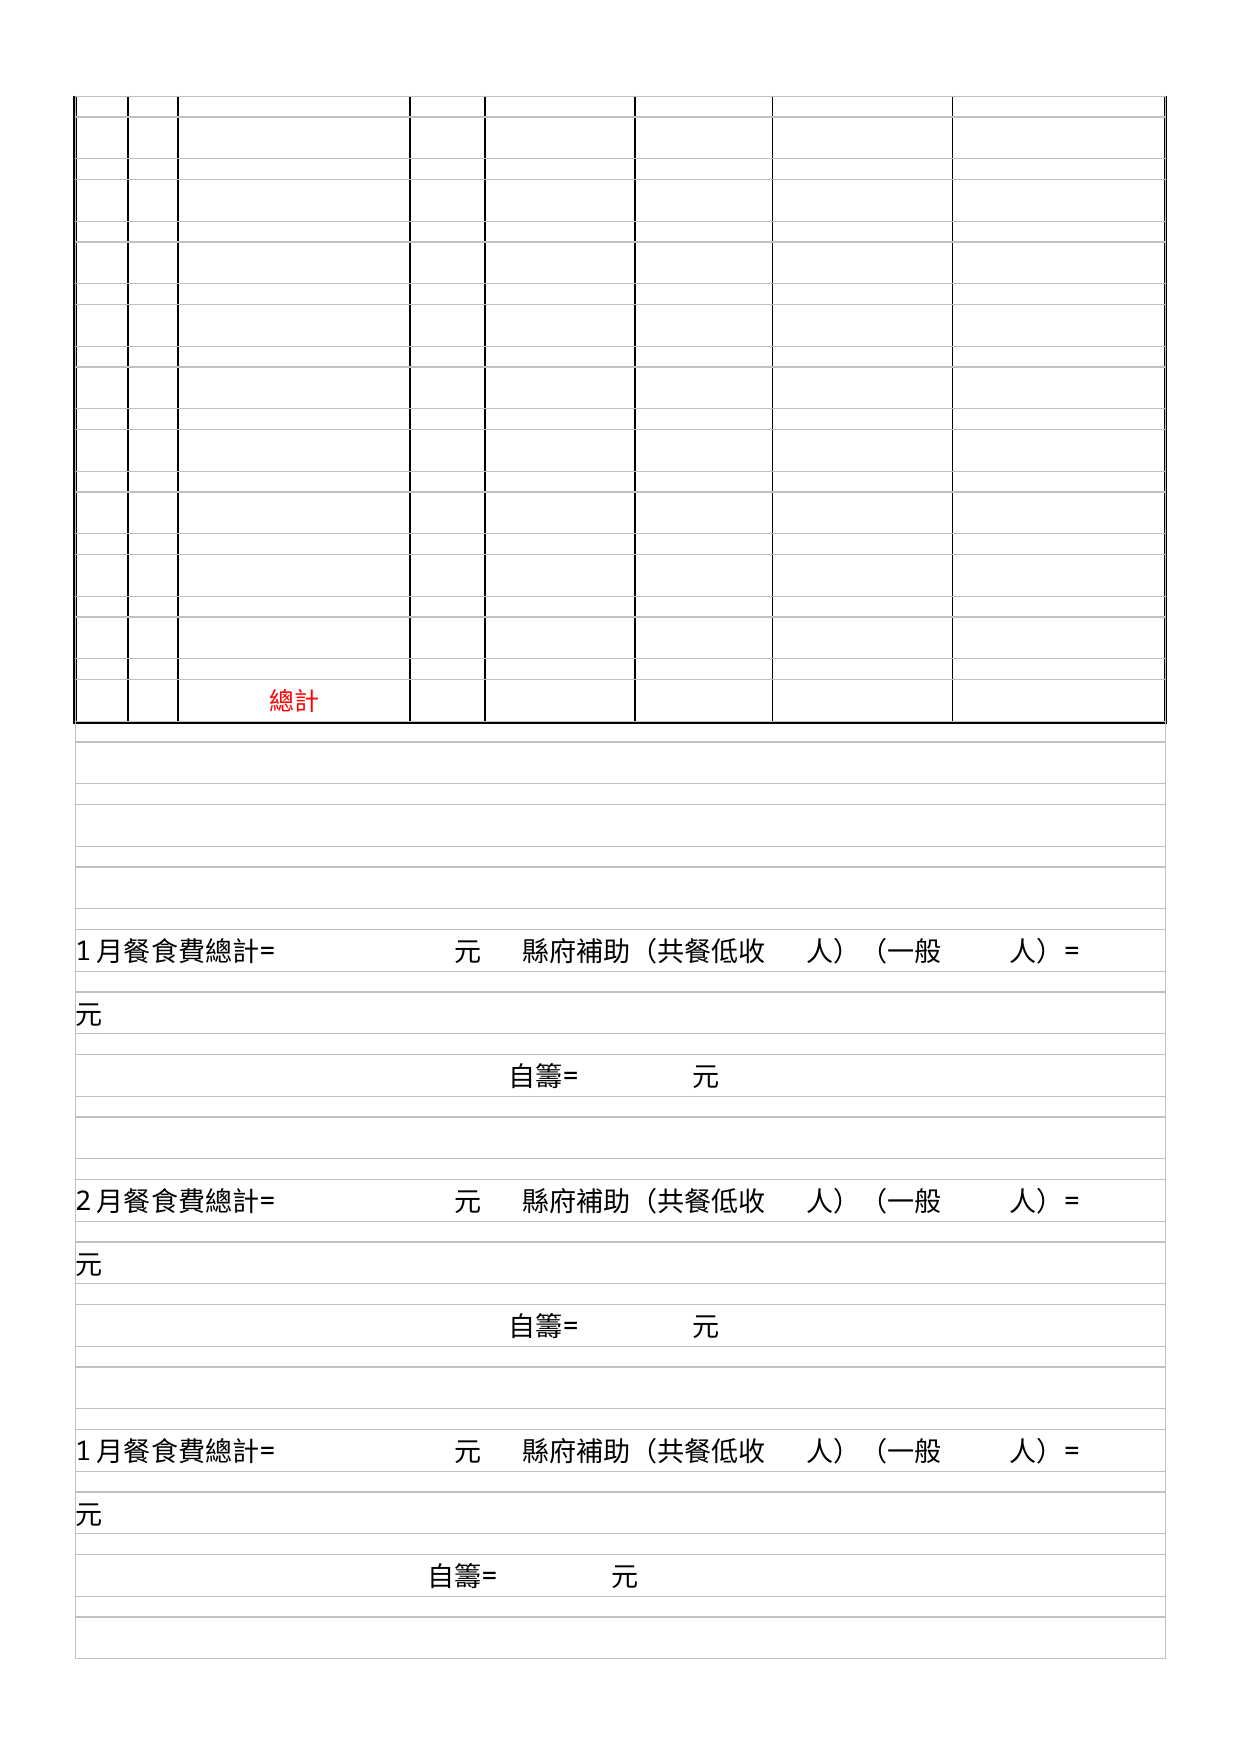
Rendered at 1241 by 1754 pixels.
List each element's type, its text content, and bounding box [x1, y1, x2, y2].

table_cell [636, 180, 772, 221]
table_cell [411, 159, 484, 179]
table_cell [129, 430, 177, 471]
table_cell [129, 493, 177, 533]
table_cell [129, 284, 177, 304]
table_cell [179, 659, 409, 679]
table_cell [179, 597, 409, 616]
table_cell [773, 659, 952, 679]
table_cell [953, 243, 1164, 283]
table_cell [129, 180, 177, 221]
table_cell [773, 534, 952, 554]
table_cell [953, 368, 1164, 408]
table_cell [129, 97, 177, 116]
table_cell [129, 555, 177, 596]
table_cell [77, 430, 127, 471]
table_cell [411, 368, 484, 408]
table_cell [411, 409, 484, 429]
table_cell [486, 159, 634, 179]
table_cell [486, 618, 634, 658]
text [76, 972, 1165, 991]
table_cell [636, 555, 772, 596]
table_cell [486, 409, 634, 429]
table_cell [486, 597, 634, 616]
table_cell [129, 347, 177, 366]
table_cell [773, 305, 952, 346]
table_cell [486, 659, 634, 679]
table_cell [953, 305, 1164, 346]
table_cell [636, 222, 772, 241]
table_cell [773, 597, 952, 616]
table_cell [77, 222, 127, 241]
table_cell [636, 409, 772, 429]
table_cell [636, 97, 772, 116]
text [76, 909, 1165, 929]
table_cell [77, 347, 127, 366]
table_cell [486, 472, 634, 491]
table_cell [179, 222, 409, 241]
table_cell [773, 430, 952, 471]
table_cell [636, 243, 772, 283]
table_cell [77, 534, 127, 554]
table_cell [773, 97, 952, 116]
table_cell [179, 284, 409, 304]
table_cell [486, 534, 634, 554]
table_cell [486, 222, 634, 241]
table_cell [77, 555, 127, 596]
table_cell [636, 159, 772, 179]
table_cell [129, 222, 177, 241]
table_cell [953, 472, 1164, 491]
table_cell [953, 409, 1164, 429]
table_cell [179, 180, 409, 221]
table_cell [411, 222, 484, 241]
table_cell [129, 618, 177, 658]
table_cell [129, 534, 177, 554]
table_cell [953, 618, 1164, 658]
table_cell [486, 243, 634, 283]
text 自籌= 元 [76, 1305, 1165, 1346]
table_cell [77, 180, 127, 221]
text [76, 1159, 1165, 1179]
table_cell [411, 180, 484, 221]
table_cell [636, 284, 772, 304]
table_cell [773, 680, 952, 721]
table_cell [129, 659, 177, 679]
table_cell [773, 284, 952, 304]
table_cell [411, 597, 484, 616]
table_cell [486, 680, 634, 721]
table_cell [411, 680, 484, 721]
table_cell [179, 493, 409, 533]
table_cell [179, 430, 409, 471]
table_cell [411, 472, 484, 491]
table_cell [953, 597, 1164, 616]
text [76, 1472, 1165, 1491]
table_cell [773, 159, 952, 179]
table_cell [636, 659, 772, 679]
table_cell [773, 347, 952, 366]
table_cell [411, 430, 484, 471]
table_cell [179, 534, 409, 554]
text 元 [76, 993, 1165, 1033]
table_cell [636, 493, 772, 533]
table_cell [77, 659, 127, 679]
text 2月餐食費總計= 元 縣府補助（共餐低收 人）（一般 人）= [76, 1180, 1165, 1221]
text 元 [76, 1493, 1165, 1533]
table_cell [636, 305, 772, 346]
table_cell [773, 222, 952, 241]
table_cell [77, 159, 127, 179]
table_cell [636, 430, 772, 471]
table_cell [129, 305, 177, 346]
table_cell [773, 243, 952, 283]
table_cell [486, 493, 634, 533]
table_cell [773, 180, 952, 221]
text [76, 1534, 1165, 1554]
table_cell [411, 347, 484, 366]
text 1月餐食費總計= 元 縣府補助（共餐低收 人）（一般 人）= [76, 1430, 1165, 1471]
table_cell [953, 118, 1164, 158]
table_cell [129, 118, 177, 158]
table_cell [179, 472, 409, 491]
table_cell [953, 555, 1164, 596]
table_cell [486, 347, 634, 366]
table_cell [129, 243, 177, 283]
table_cell [77, 118, 127, 158]
table_cell [179, 347, 409, 366]
table_cell [129, 409, 177, 429]
text [76, 1034, 1165, 1054]
table_cell [411, 118, 484, 158]
table_cell [129, 597, 177, 616]
table_cell [179, 243, 409, 283]
table_cell [411, 555, 484, 596]
table_cell [953, 659, 1164, 679]
table_cell [411, 284, 484, 304]
table_cell [411, 305, 484, 346]
table_cell [411, 659, 484, 679]
table_cell [179, 305, 409, 346]
table_cell [486, 555, 634, 596]
table_cell [486, 430, 634, 471]
table_cell [636, 118, 772, 158]
table_cell [179, 618, 409, 658]
table_cell [411, 243, 484, 283]
table_cell [636, 597, 772, 616]
table_cell [953, 222, 1164, 241]
table_cell [773, 472, 952, 491]
text 1月餐食費總計= 元 縣府補助（共餐低收 人）（一般 人）= [76, 930, 1165, 971]
table_cell [77, 243, 127, 283]
table_cell [179, 118, 409, 158]
table_cell [77, 680, 127, 721]
table_cell [486, 305, 634, 346]
text 自籌= 元 [76, 1555, 1165, 1596]
table_cell [773, 618, 952, 658]
table_cell [129, 472, 177, 491]
table_cell [953, 347, 1164, 366]
table_cell [77, 284, 127, 304]
text [76, 1409, 1165, 1429]
table_cell [773, 118, 952, 158]
text 元 [76, 1243, 1165, 1283]
table_cell [129, 159, 177, 179]
table_cell [773, 368, 952, 408]
table_cell [77, 472, 127, 491]
table_cell [773, 493, 952, 533]
table_cell [953, 493, 1164, 533]
table_cell [636, 368, 772, 408]
table_cell [636, 618, 772, 658]
table_cell [953, 97, 1164, 116]
table_cell [77, 493, 127, 533]
table_cell [486, 118, 634, 158]
table_cell [411, 618, 484, 658]
text 自籌= 元 [76, 1055, 1165, 1096]
table_cell [77, 368, 127, 408]
table_cell [773, 409, 952, 429]
table_cell [953, 430, 1164, 471]
text [76, 1222, 1165, 1241]
table_cell [77, 305, 127, 346]
text [76, 1284, 1165, 1304]
table_cell [129, 680, 177, 721]
table_cell [486, 180, 634, 221]
table_cell [179, 159, 409, 179]
table_cell [77, 409, 127, 429]
table_cell 總計 [179, 680, 409, 721]
table_cell [953, 680, 1164, 721]
table_cell [636, 534, 772, 554]
table_cell [411, 534, 484, 554]
table_cell [179, 555, 409, 596]
table_cell [773, 555, 952, 596]
table_cell [77, 597, 127, 616]
table_cell [636, 680, 772, 721]
table_cell [636, 472, 772, 491]
table_cell [486, 97, 634, 116]
table_cell [77, 97, 127, 116]
table_cell [179, 409, 409, 429]
table_cell [179, 368, 409, 408]
table_cell [486, 284, 634, 304]
table_cell [129, 368, 177, 408]
table_cell [953, 159, 1164, 179]
table_cell [486, 368, 634, 408]
table_cell [77, 618, 127, 658]
table_cell [953, 284, 1164, 304]
table_cell [411, 97, 484, 116]
table_cell [636, 347, 772, 366]
table_cell [179, 97, 409, 116]
table_cell [953, 180, 1164, 221]
table_cell [411, 493, 484, 533]
table_cell [953, 534, 1164, 554]
